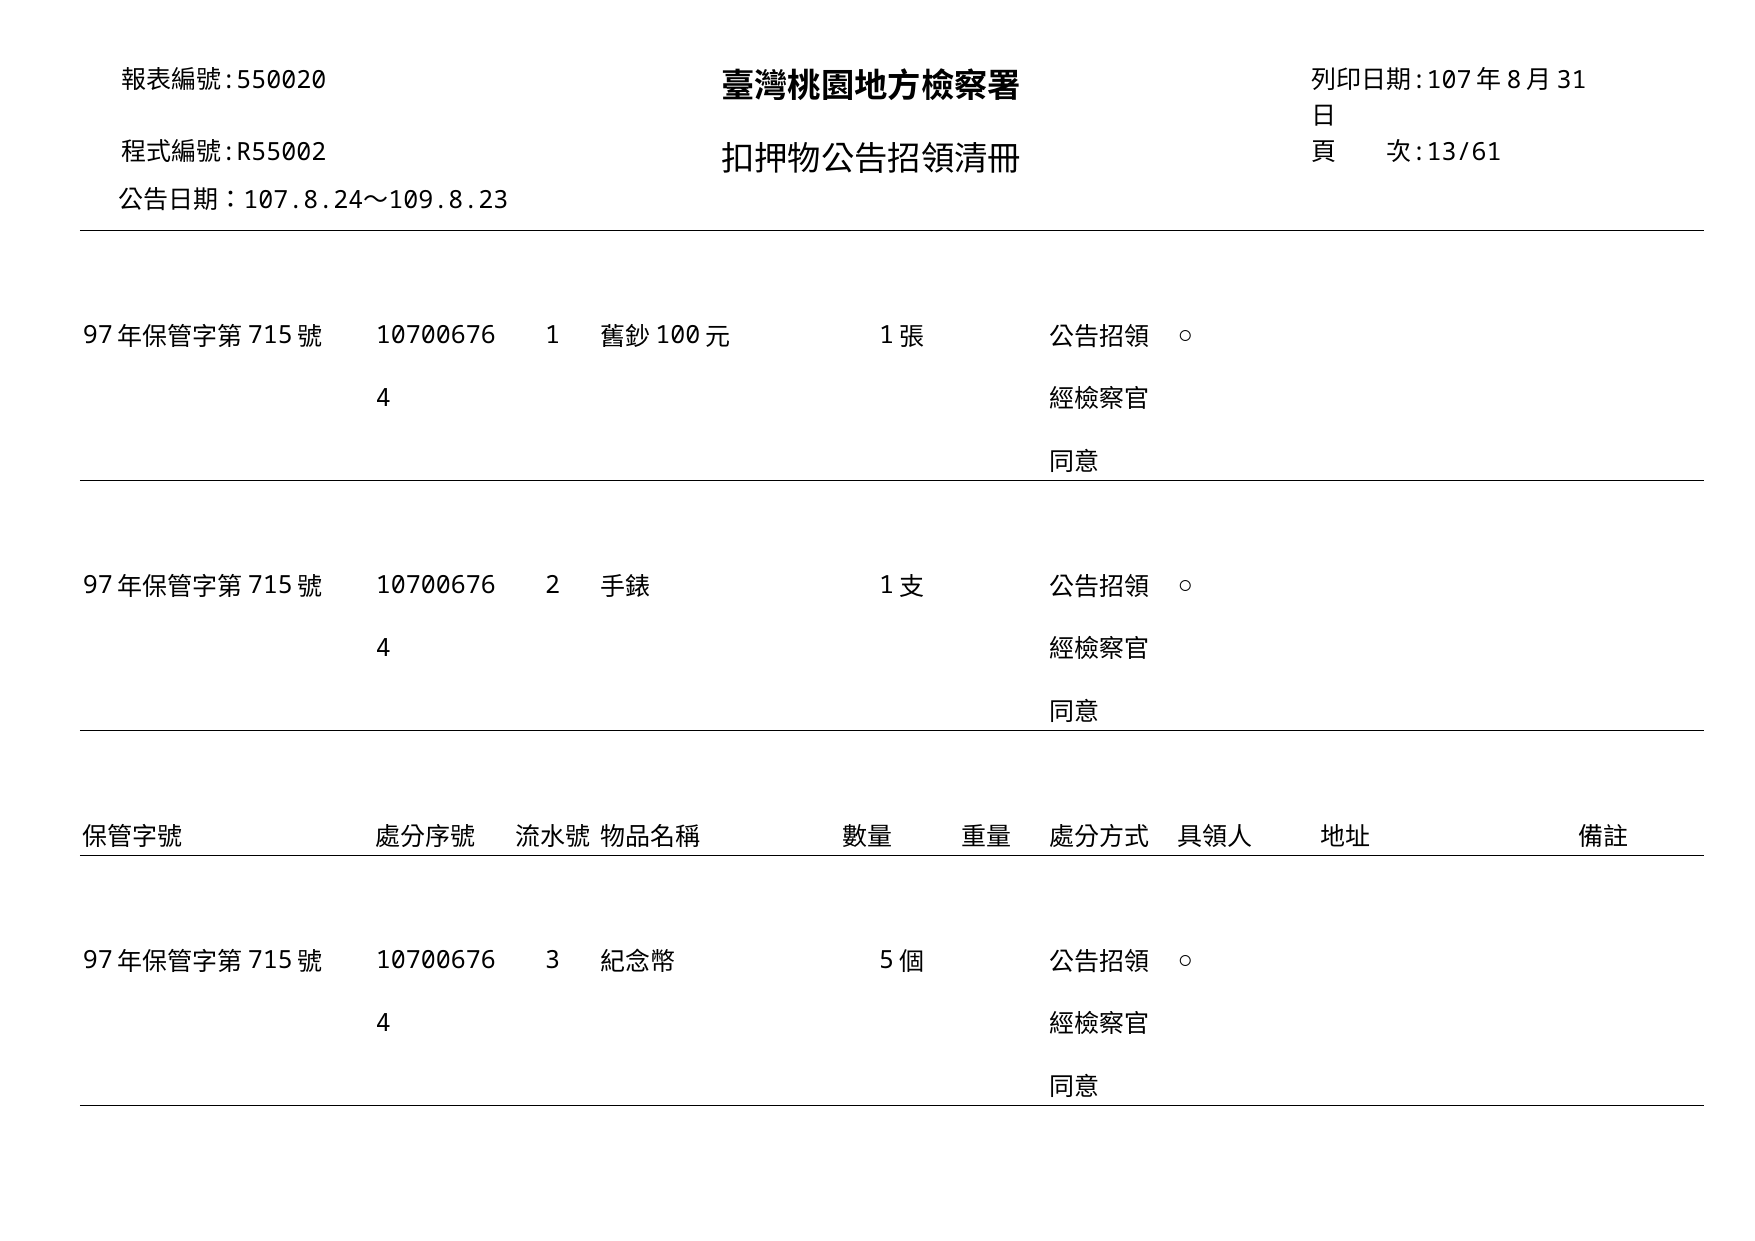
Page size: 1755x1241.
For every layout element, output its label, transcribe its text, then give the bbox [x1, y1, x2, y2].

table_cell [927, 481, 1046, 730]
table_cell 3 [507, 856, 597, 1105]
table_cell 1 [507, 231, 597, 480]
table_cell 97年保管字第715號 [80, 231, 373, 480]
table_cell 2 [507, 481, 597, 730]
table_cell 公告招領經檢察官同意 [1046, 856, 1175, 1105]
table_cell 數量 [808, 731, 927, 855]
table_cell 紀念幣 [597, 856, 807, 1105]
table_cell 流水號 [507, 731, 597, 855]
table_cell [1317, 856, 1575, 1105]
table_cell 5個 [808, 856, 927, 1105]
table_cell ○ [1175, 231, 1317, 480]
table_cell 公告招領經檢察官同意 [1046, 231, 1175, 480]
table_cell [927, 231, 1046, 480]
table_cell 1支 [808, 481, 927, 730]
table_cell 重量 [927, 731, 1046, 855]
table_cell 1張 [808, 231, 927, 480]
table_cell ○ [1175, 856, 1317, 1105]
table_cell [1317, 231, 1575, 480]
table_cell 97年保管字第715號 [80, 481, 373, 730]
table_cell 手錶 [597, 481, 807, 730]
table_cell 97年保管字第715號 [80, 856, 373, 1105]
table_cell 備註 [1575, 731, 1704, 855]
table_cell [1575, 231, 1704, 480]
table_cell 具領人 [1175, 731, 1317, 855]
table_cell 107006764 [373, 481, 507, 730]
table_cell 地址 [1317, 731, 1575, 855]
table_cell 107006764 [373, 856, 507, 1105]
table_cell 舊鈔100元 [597, 231, 807, 480]
table_cell 107006764 [373, 231, 507, 480]
table_cell [927, 856, 1046, 1105]
table_cell ○ [1175, 481, 1317, 730]
table_cell 物品名稱 [597, 731, 807, 855]
table_cell [1575, 856, 1704, 1105]
table_cell 公告招領經檢察官同意 [1046, 481, 1175, 730]
table_cell [1575, 481, 1704, 730]
table_cell 處分方式 [1046, 731, 1175, 855]
table_cell 處分序號 [373, 731, 507, 855]
table_cell [1317, 481, 1575, 730]
table_cell 保管字號 [80, 731, 373, 855]
